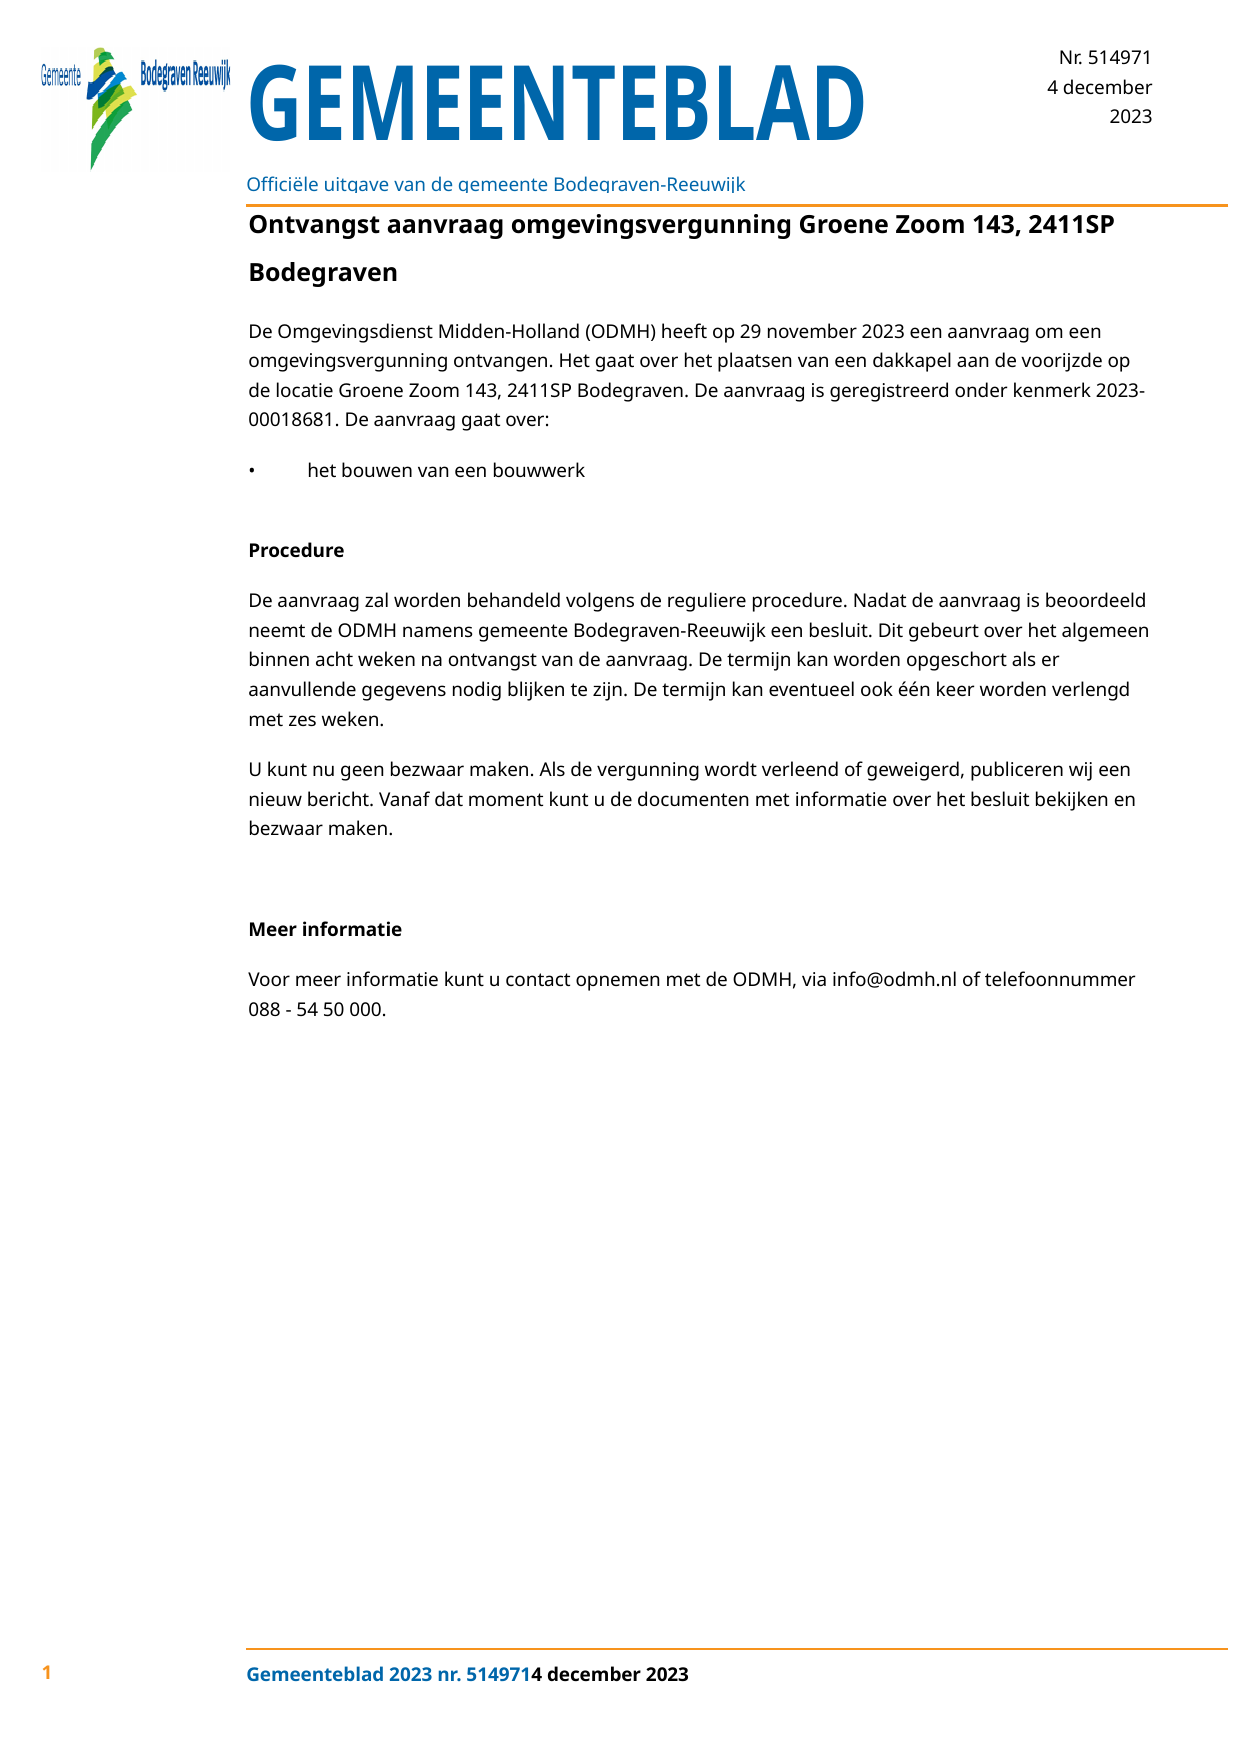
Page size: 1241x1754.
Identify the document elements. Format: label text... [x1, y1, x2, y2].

text Ontvangst aanvraag omgevingsvergunning Groene Zoom 143, 2411SP Bodegraven [248, 207, 1152, 288]
picture [41, 47, 231, 172]
text De aanvraag zal worden behandeld volgens de reguliere procedure. Nadat de aanvraag is beoordeeld neemt de ODMH namens gemeente Bodegraven-Reeuwijk een besluit. Dit gebeurt over het algemeen binnen acht weken na ontvangst van de aanvraag. De termijn kan worden opgeschort als er aanvullende gegevens nodig blijken te zijn. De termijn kan eventueel ook één keer worden verlengd met zes weken. [248, 587, 1152, 732]
list het bouwen van een bouwwerk [248, 457, 1152, 483]
text Voor meer informatie kunt u contact opnemen met de ODMH, via info@odmh.nl of telefoonnummer 088 - 54 50 000. [248, 967, 1152, 1022]
text De Omgevingsdienst Midden-Holland (ODMH) heeft op 29 november 2023 een aanvraag om een omgevingsvergunning ontvangen. Het gaat over het plaatsen van een dakkapel aan de voorijzde op de locatie Groene Zoom 143, 2411SP Bodegraven. De aanvraag is geregistreerd onder kenmerk 2023-00018681. De aanvraag gaat over: [248, 318, 1152, 432]
text Procedure [248, 537, 1152, 563]
text Meer informatie [248, 916, 1152, 942]
text U kunt nu geen bezwaar maken. Als de vergunning wordt verleend of geweigerd, publiceren wij een nieuw bericht. Vanaf dat moment kunt u de documenten met informatie over het besluit bekijken en bezwaar maken. [248, 756, 1152, 841]
